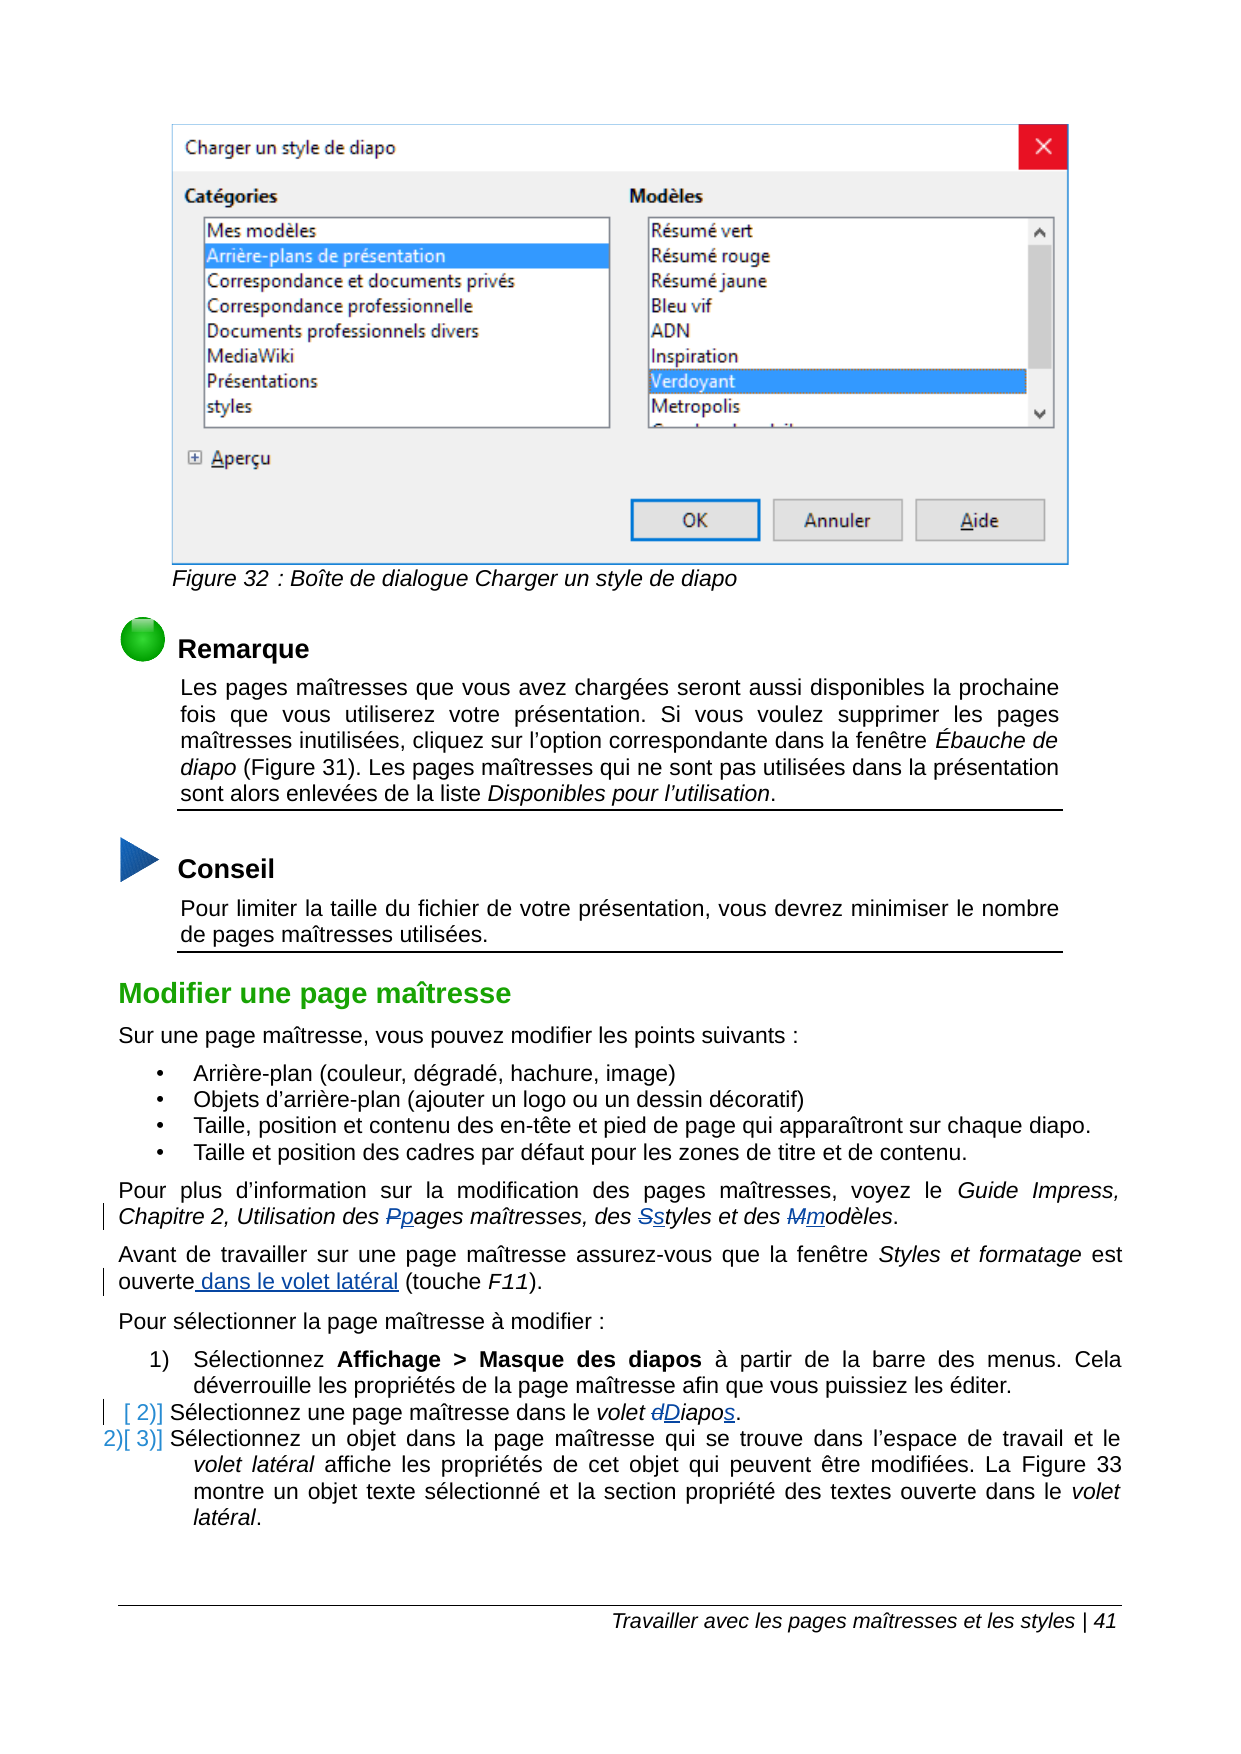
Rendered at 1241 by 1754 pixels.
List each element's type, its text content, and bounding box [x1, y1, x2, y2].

list Objets d’arrière-plan (ajouter un logo ou un dessin décoratif) [156, 1086, 1122, 1112]
text Les pages maîtresses que vous avez chargées seront aussi disponibles la prochaine fois que vous utiliserez votre présentation. Si vous voulez supprimer les pages maîtresses inutilisées, cliquez sur l’option correspondante dans la fenêtre Ébauche de diapo (Figure 31). Les pages maîtresses qui ne sont pas utilisées dans la présentation sont alors enlevées de la liste Disponibles pour l’utilisation. [177, 671, 1063, 809]
text Pour limiter la taille du fichier de votre présentation, vous devrez minimiser le nombre de pages maîtresses utilisées. [177, 892, 1063, 951]
subtitle Modifier une page maîtresse [118, 976, 1122, 1010]
picture [171, 124, 1069, 565]
list Taille, position et contenu des en-tête et pied de page qui apparaîtront sur chaque diapo. [156, 1112, 1122, 1139]
text Avant de travailler sur une page maîtresse assurez-vous que la fenêtre Styles et formatage est ouverte dans le volet latéral (touche F11). [118, 1241, 1122, 1296]
text Sur une page maîtresse, vous pouvez modifier les points suivants : [118, 1022, 1122, 1048]
list Sélectionnez Affichage > Masque des diapos à partir de la barre des menus. Cela déverrouille les propriétés de la page maîtresse afin que vous puissiez les éditer. [169, 1346, 1122, 1399]
list Sélectionnez un objet dans la page maîtresse qui se trouve dans l’espace de travail et le volet latéral affiche les propriétés de cet objet qui peuvent être modifiées. La Figure 33 montre un objet texte sélectionné et la section propriété des textes ouverte dans le volet latéral. [169, 1425, 1122, 1530]
text Figure 32 : Boîte de dialogue Charger un style de diapo [172, 565, 1068, 591]
list Taille et position des cadres par défaut pour les zones de titre et de contenu. [156, 1139, 1122, 1165]
text Pour sélectionner la page maîtresse à modifier : [118, 1308, 1122, 1334]
text Pour plus d’information sur la modification des pages maîtresses, voyez le Guide Impress, Chapitre 2, Utilisation des pages maîtresses, des styles et des modèles. [118, 1177, 1122, 1229]
list Sélectionnez une page maîtresse dans le volet Diapos. [169, 1399, 1122, 1425]
list Arrière-plan (couleur, dégradé, hachure, image) [156, 1060, 1122, 1086]
subtitle Conseil [118, 835, 1122, 884]
subtitle Remarque [118, 614, 1122, 664]
